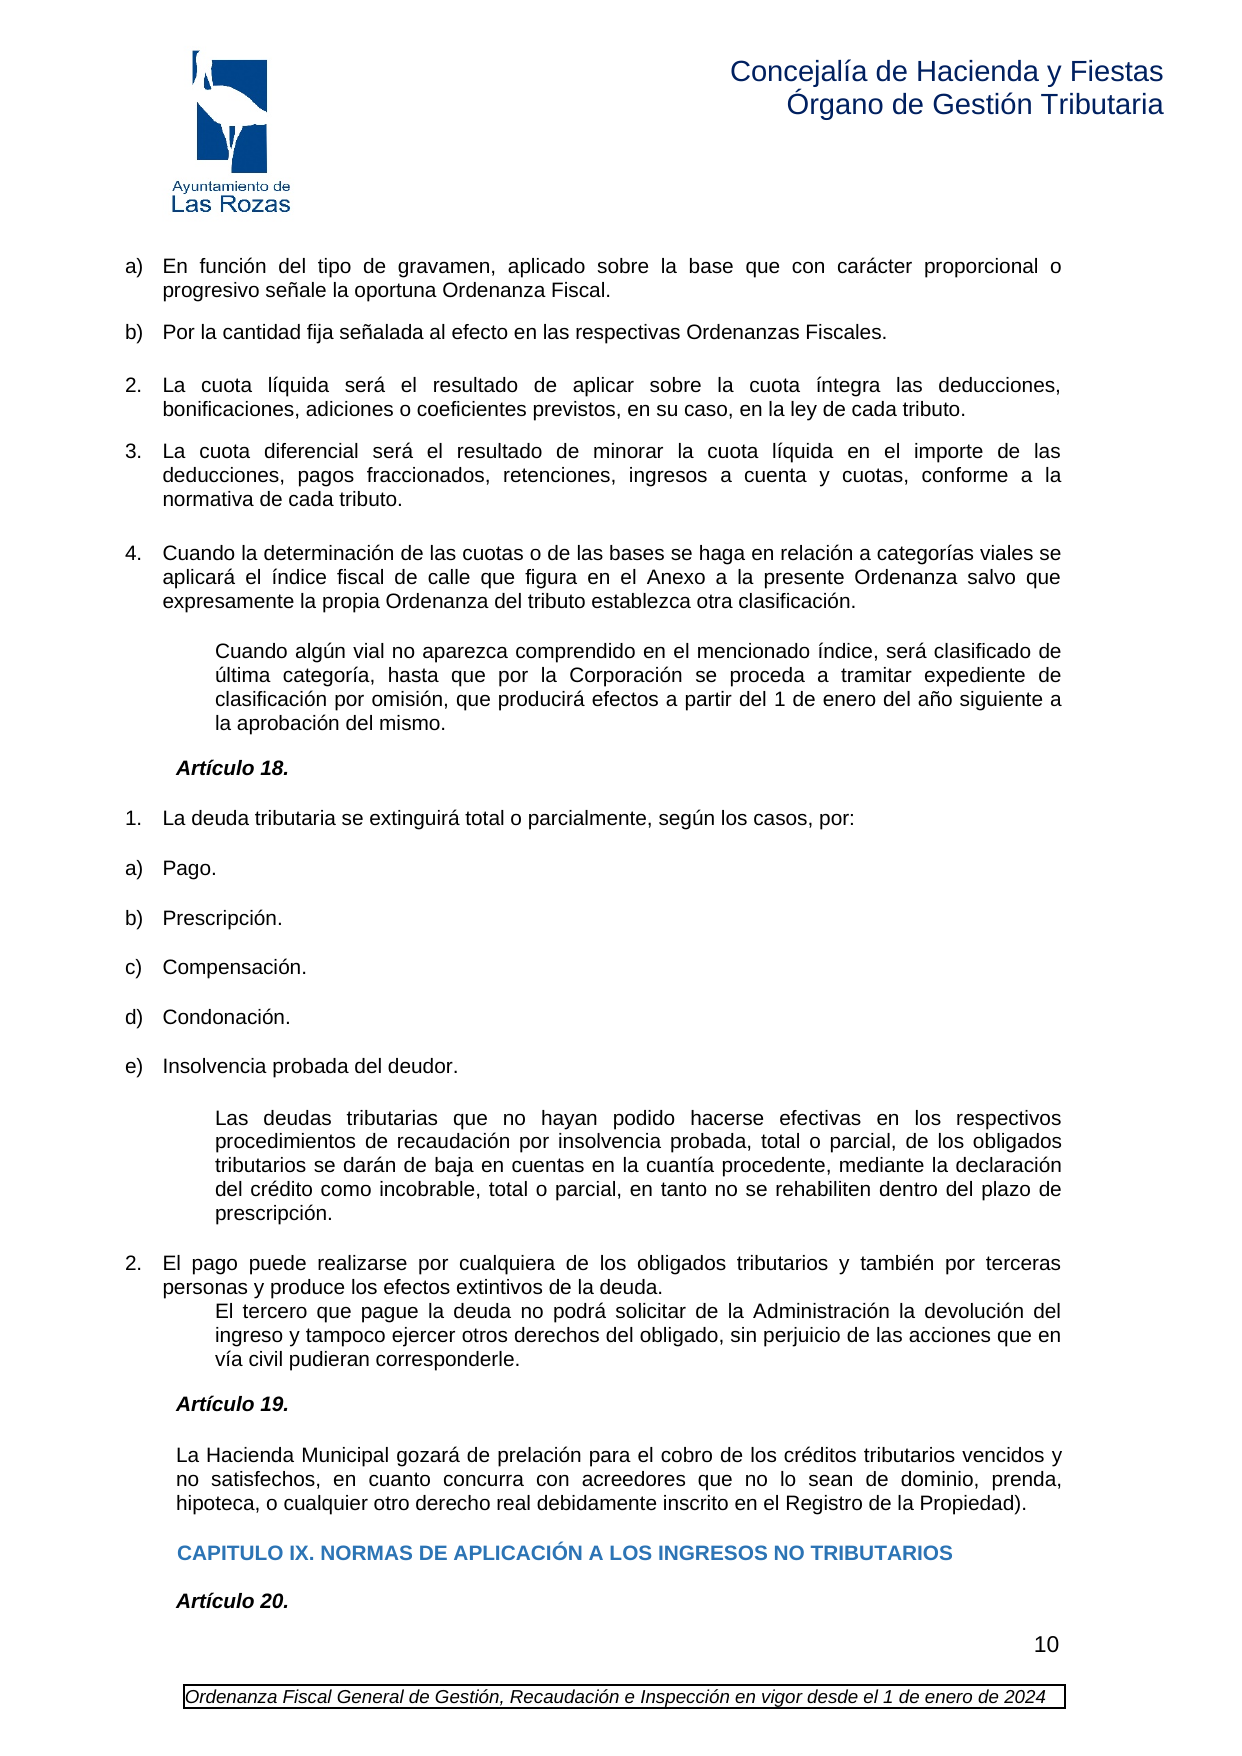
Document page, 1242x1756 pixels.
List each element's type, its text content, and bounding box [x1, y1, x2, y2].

text Las deudas tributarias que no hayan podido hacerse efectivas en los respectivos procedimientos de recaudación por insolvencia probada, total o parcial, de los obligados tributarios se darán de baja en cuentas en la cuantía procedente, mediante la declaración del crédito como incobrable, total o parcial, en tanto no se rehabiliten dentro del plazo de prescripción. [215, 1105, 1063, 1225]
list Insolvencia probada del deudor. [125, 1054, 1054, 1078]
list La deuda tributaria se extinguirá total o parcialmente, según los casos, por: [125, 806, 1054, 830]
subtitle CAPITULO IX. NORMAS DE APLICACIÓN A LOS INGRESOS NO TRIBUTARIOS [177, 1541, 1066, 1565]
list Compensación. [125, 955, 1054, 979]
list Cuando la determinación de las cuotas o de las bases se haga en relación a categorías viales se aplicará el índice fiscal de calle que figura en el Anexo a la presente Ordenanza salvo que expresamente la propia Ordenanza del tributo establezca otra clasificación. [125, 541, 1063, 612]
text La Hacienda Municipal gozará de prelación para el cobro de los créditos tributarios vencidos y no satisfechos, en cuanto concurra con acreedores que no lo sean de dominio, prenda, hipoteca, o cualquier otro derecho real debidamente inscrito en el Registro de la Propiedad). [176, 1443, 1064, 1515]
list El pago puede realizarse por cualquiera de los obligados tributarios y también por terceras personas y produce los efectos extintivos de la deuda. [125, 1251, 1063, 1299]
text Cuando algún vial no aparezca comprendido en el mencionado índice, será clasificado de última categoría, hasta que por la Corporación se proceda a tramitar expediente de clasificación por omisión, que producirá efectos a partir del 1 de enero del año siguiente a la aprobación del mismo. [215, 639, 1063, 735]
list En función del tipo de gravamen, aplicado sobre la base que con carácter proporcional o progresivo señale la oportuna Ordenanza Fiscal. [125, 254, 1063, 302]
text Artículo 18. [176, 756, 296, 780]
list Prescripción. [125, 905, 1054, 929]
text Artículo 19. [176, 1392, 296, 1416]
list Condonación. [125, 1004, 1054, 1028]
list Por la cantidad fija señalada al efecto en las respectivas Ordenanzas Fiscales. [125, 320, 1063, 344]
text Artículo 20. [176, 1589, 296, 1613]
text El tercero que pague la deuda no podrá solicitar de la Administración la devolución del ingreso y tampoco ejercer otros derechos del obligado, sin perjuicio de las acciones que en vía civil pudieran corresponderle. [215, 1299, 1063, 1371]
list La cuota líquida será el resultado de aplicar sobre la cuota íntegra las deducciones, bonificaciones, adiciones o coeficientes previstos, en su caso, en la ley de cada tributo. [125, 373, 1063, 421]
list La cuota diferencial será el resultado de minorar la cuota líquida en el importe de las deducciones, pagos fraccionados, retenciones, ingresos a cuenta y cuotas, conforme a la normativa de cada tributo. [125, 439, 1063, 511]
list Pago. [125, 856, 1054, 879]
